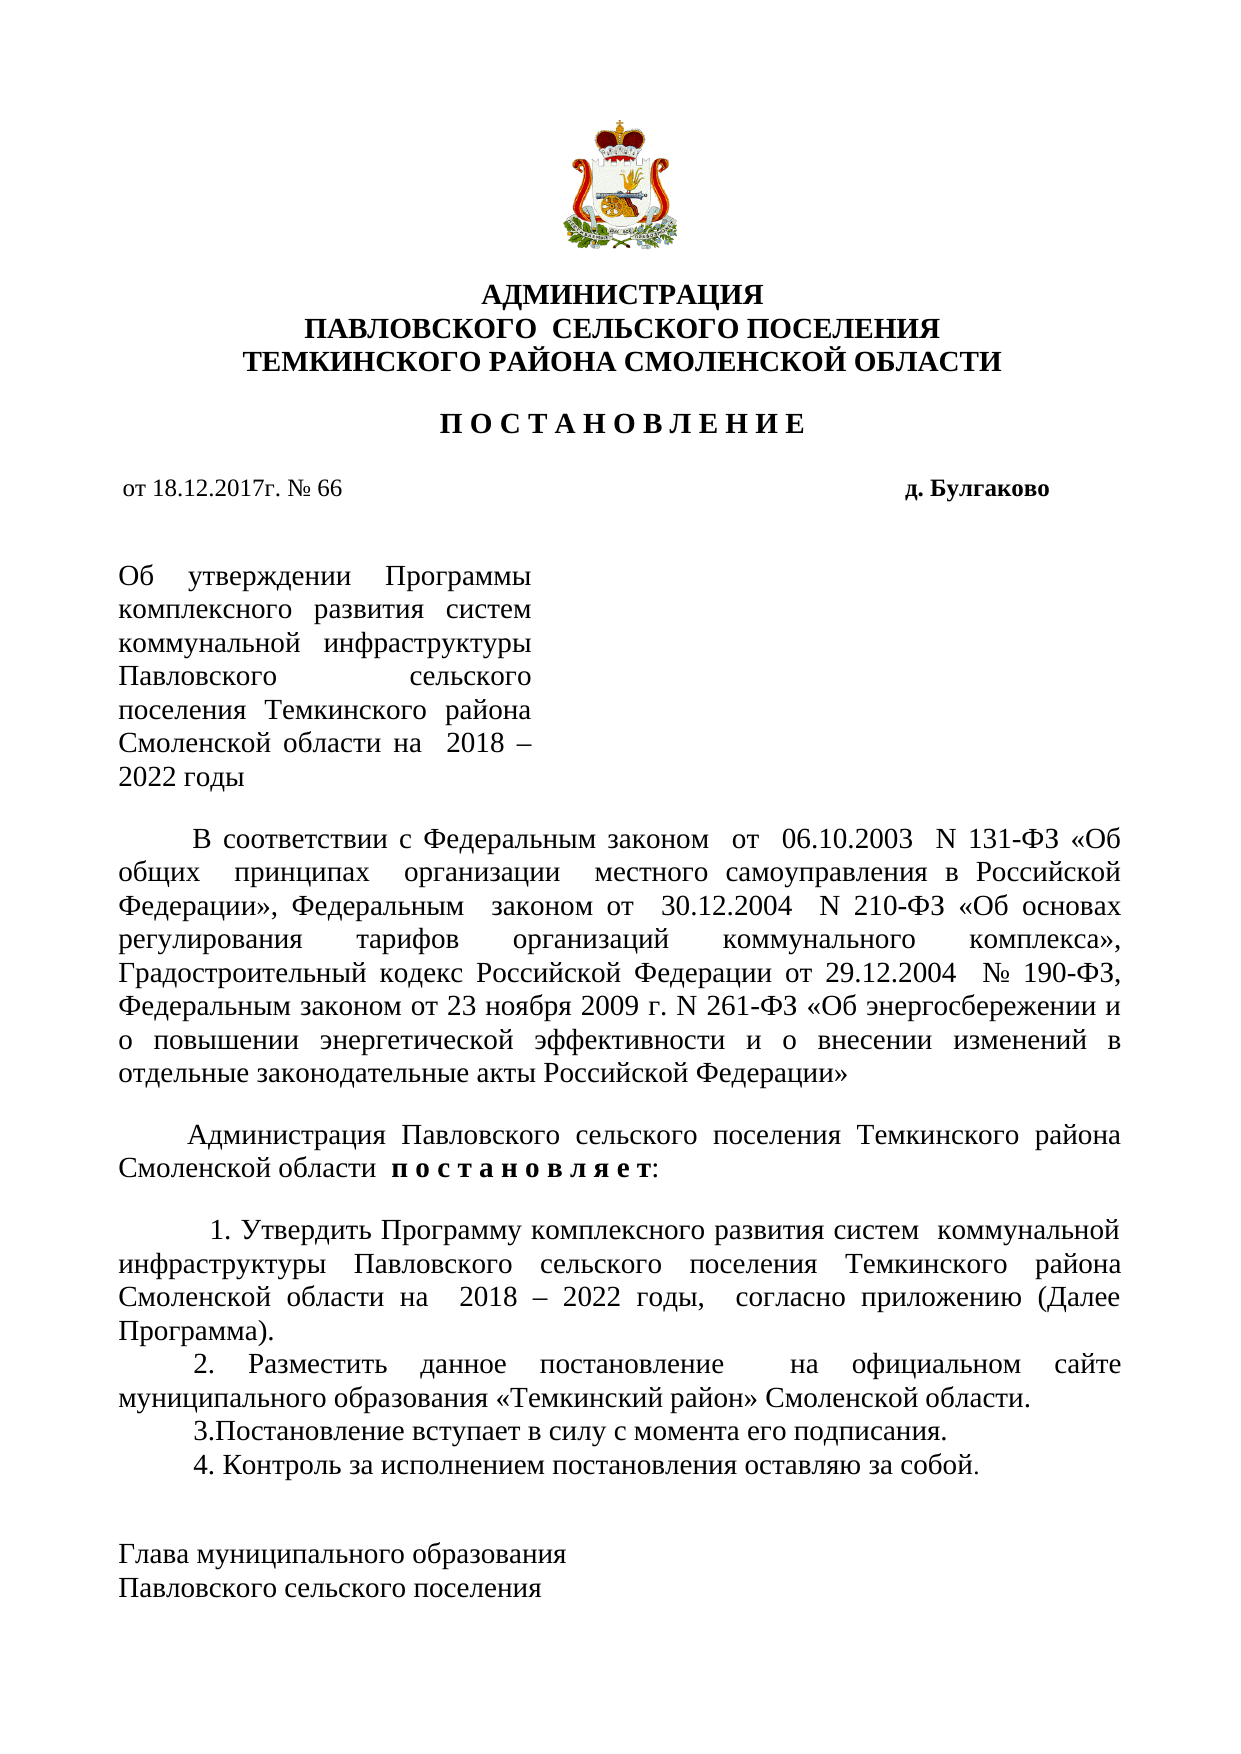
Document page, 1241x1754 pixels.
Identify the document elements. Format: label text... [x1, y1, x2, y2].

text 1. Утвердить Программу комплексного развития систем коммунальной инфраструктуры Павловского сельского поселения Темкинского района Смоленской области на 2018 – 2022 годы, согласно приложению (Далее Программа). [118, 1212, 1122, 1346]
text В соответствии с Федеральным законом от 06.10.2003 N 131-ФЗ «Об общих принципах организации местного самоуправления в Российской Федерации», Федеральным законом от 30.12.2004 N 210-ФЗ «Об основах регулирования тарифов организаций коммунального комплекса», Градостроительный кодекс Российской Федерации от 29.12.2004 № 190-ФЗ, Федеральным законом от 23 ноября 2009 г. N 261-ФЗ «Об энергосбережении и о повышении энергетической эффективности и о внесении изменений в отдельные законодательные акты Российской Федерации» [118, 821, 1122, 1089]
text Об утверждении Программы комплексного развития систем коммунальной инфраструктуры Павловского сельского поселения Темкинского района Смоленской области на 2018 – 2022 годы [118, 558, 532, 793]
text П О С Т А Н О В Л Е Н И Е [122, 406, 1122, 439]
text 2. Разместить данное постановление на официальном сайте муниципального образования «Темкинский район» Смоленской области. [118, 1346, 1122, 1413]
text Администрация Павловского сельского поселения Темкинского района Смоленской области п о с т а н о в л я е т: [118, 1117, 1122, 1184]
text Глава муниципального образования [118, 1537, 1122, 1570]
text АДМИНИСТРАЦИЯ [122, 277, 1122, 311]
text ПАВЛОВСКОГО СЕЛЬСКОГО ПОСЕЛЕНИЯ [122, 311, 1122, 344]
text ТЕМКИНСКОГО РАЙОНА СМОЛЕНСКОЙ ОБЛАСТИ [122, 344, 1122, 378]
text 4. Контроль за исполнением постановления оставляю за собой. [118, 1447, 1122, 1481]
text 3.Постановление вступает в силу с момента его подписания. [118, 1413, 1122, 1447]
text Павловского сельского поселения [118, 1570, 1122, 1604]
text от 18.12.2017г. № 66 д. Булгаково [122, 473, 1122, 502]
